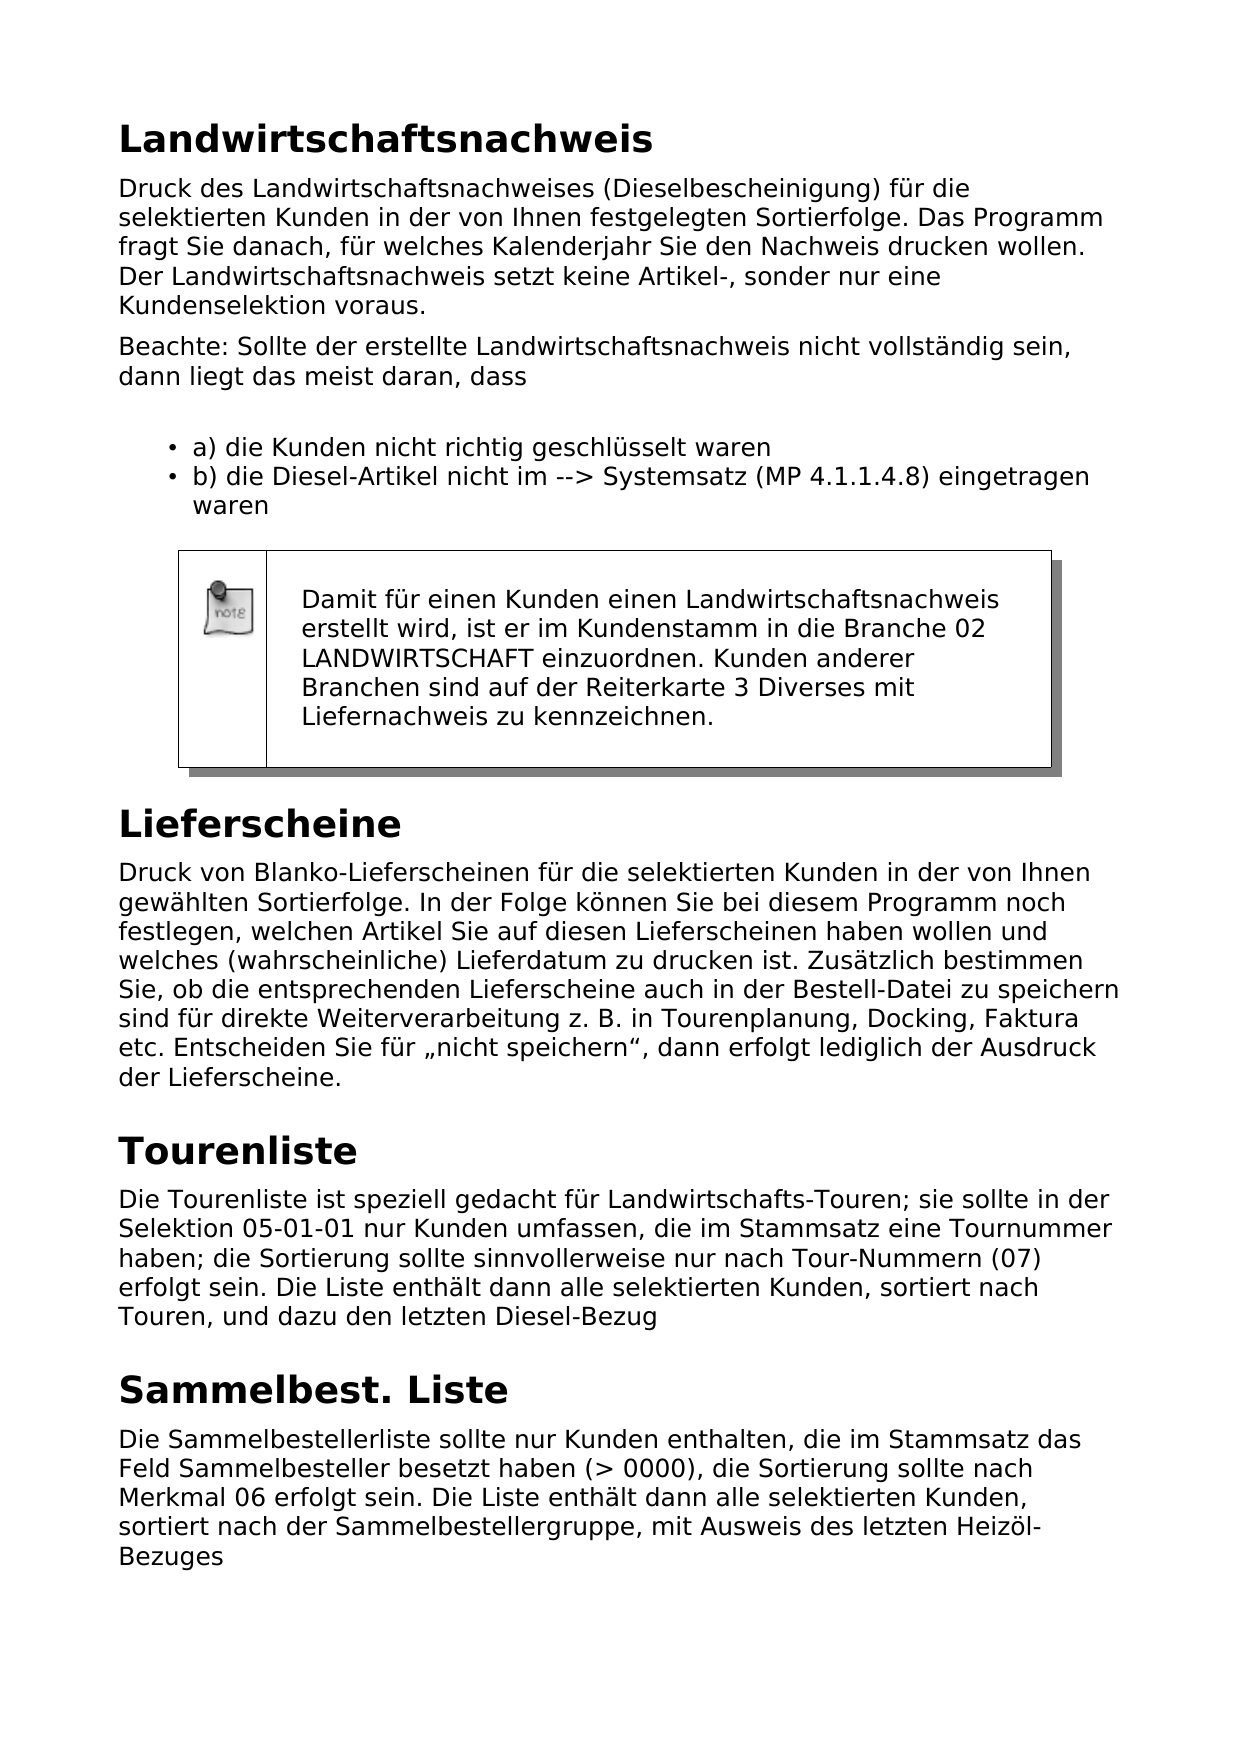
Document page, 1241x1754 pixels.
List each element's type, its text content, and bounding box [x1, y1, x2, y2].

text Druck von Blanko-Lieferscheinen für die selektierten Kunden in der von Ihnen gewählten Sortierfolge. In der Folge können Sie bei diesem Programm noch festlegen, welchen Artikel Sie auf diesen Lieferscheinen haben wollen und welches (wahrscheinliche) Lieferdatum zu drucken ist. Zusätzlich bestimmen Sie, ob die entsprechenden Lieferscheine auch in der Bestell-Datei zu speichern sind für direkte Weiterverarbeitung z. B. in Tourenplanung, Docking, Faktura etc. Entscheiden Sie für „nicht speichern“, dann erfolgt lediglich der Ausdruck der Lieferscheine. [118, 858, 1122, 1092]
list b) die Diesel-Artikel nicht im --> Systemsatz (MP 4.1.1.4.8) eingetragen waren [177, 462, 1122, 520]
subtitle Landwirtschaftsnachweis [118, 118, 1122, 162]
text Die Sammelbestellerliste sollte nur Kunden enthalten, die im Stammsatz das Feld Sammelbesteller besetzt haben (> 0000), die Sortierung sollte nach Merkmal 06 erfolgt sein. Die Liste enthält dann alle selektierten Kunden, sortiert nach der Sammelbestellergruppe, mit Ausweis des letzten Heizöl-Bezuges [118, 1425, 1122, 1571]
text Druck des Landwirtschaftsnachweises (Dieselbescheinigung) für die selektierten Kunden in der von Ihnen festgelegten Sortierfolge. Das Programm fragt Sie danach, für welches Kalenderjahr Sie den Nachweis drucken wollen. Der Landwirtschaftsnachweis setzt keine Artikel-, sonder nur eine Kundenselektion voraus. [118, 174, 1122, 320]
text Die Tourenliste ist speziell gedacht für Landwirtschafts-Touren; sie sollte in der Selektion 05-01-01 nur Kunden umfassen, die im Stammsatz eine Tournummer haben; die Sortierung sollte sinnvollerweise nur nach Tour-Nummern (07) erfolgt sein. Die Liste enthält dann alle selektierten Kunden, sortiert nach Touren, und dazu den letzten Diesel-Bezug [118, 1186, 1122, 1331]
list a) die Kunden nicht richtig geschlüsselt waren [177, 433, 1122, 462]
text Beachte: Sollte der erstellte Landwirtschaftsnachweis nicht vollständig sein, dann liegt das meist daran, dass [118, 333, 1122, 391]
table_header Damit für einen Kunden einen Landwirtschaftsnachweis erstellt wird, ist er im Kundenstamm in die Branche 02 LANDWIRTSCHAFT einzuordnen. Kunden anderer Branchen sind auf der Reiterkarte 3 Diverses mit Liefernachweis zu kennzeichnen. [267, 551, 1051, 767]
subtitle Lieferscheine [118, 802, 1122, 846]
table_header [179, 551, 266, 767]
subtitle Sammelbest. Liste [118, 1369, 1122, 1412]
picture [190, 573, 266, 649]
subtitle Tourenliste [118, 1129, 1122, 1173]
